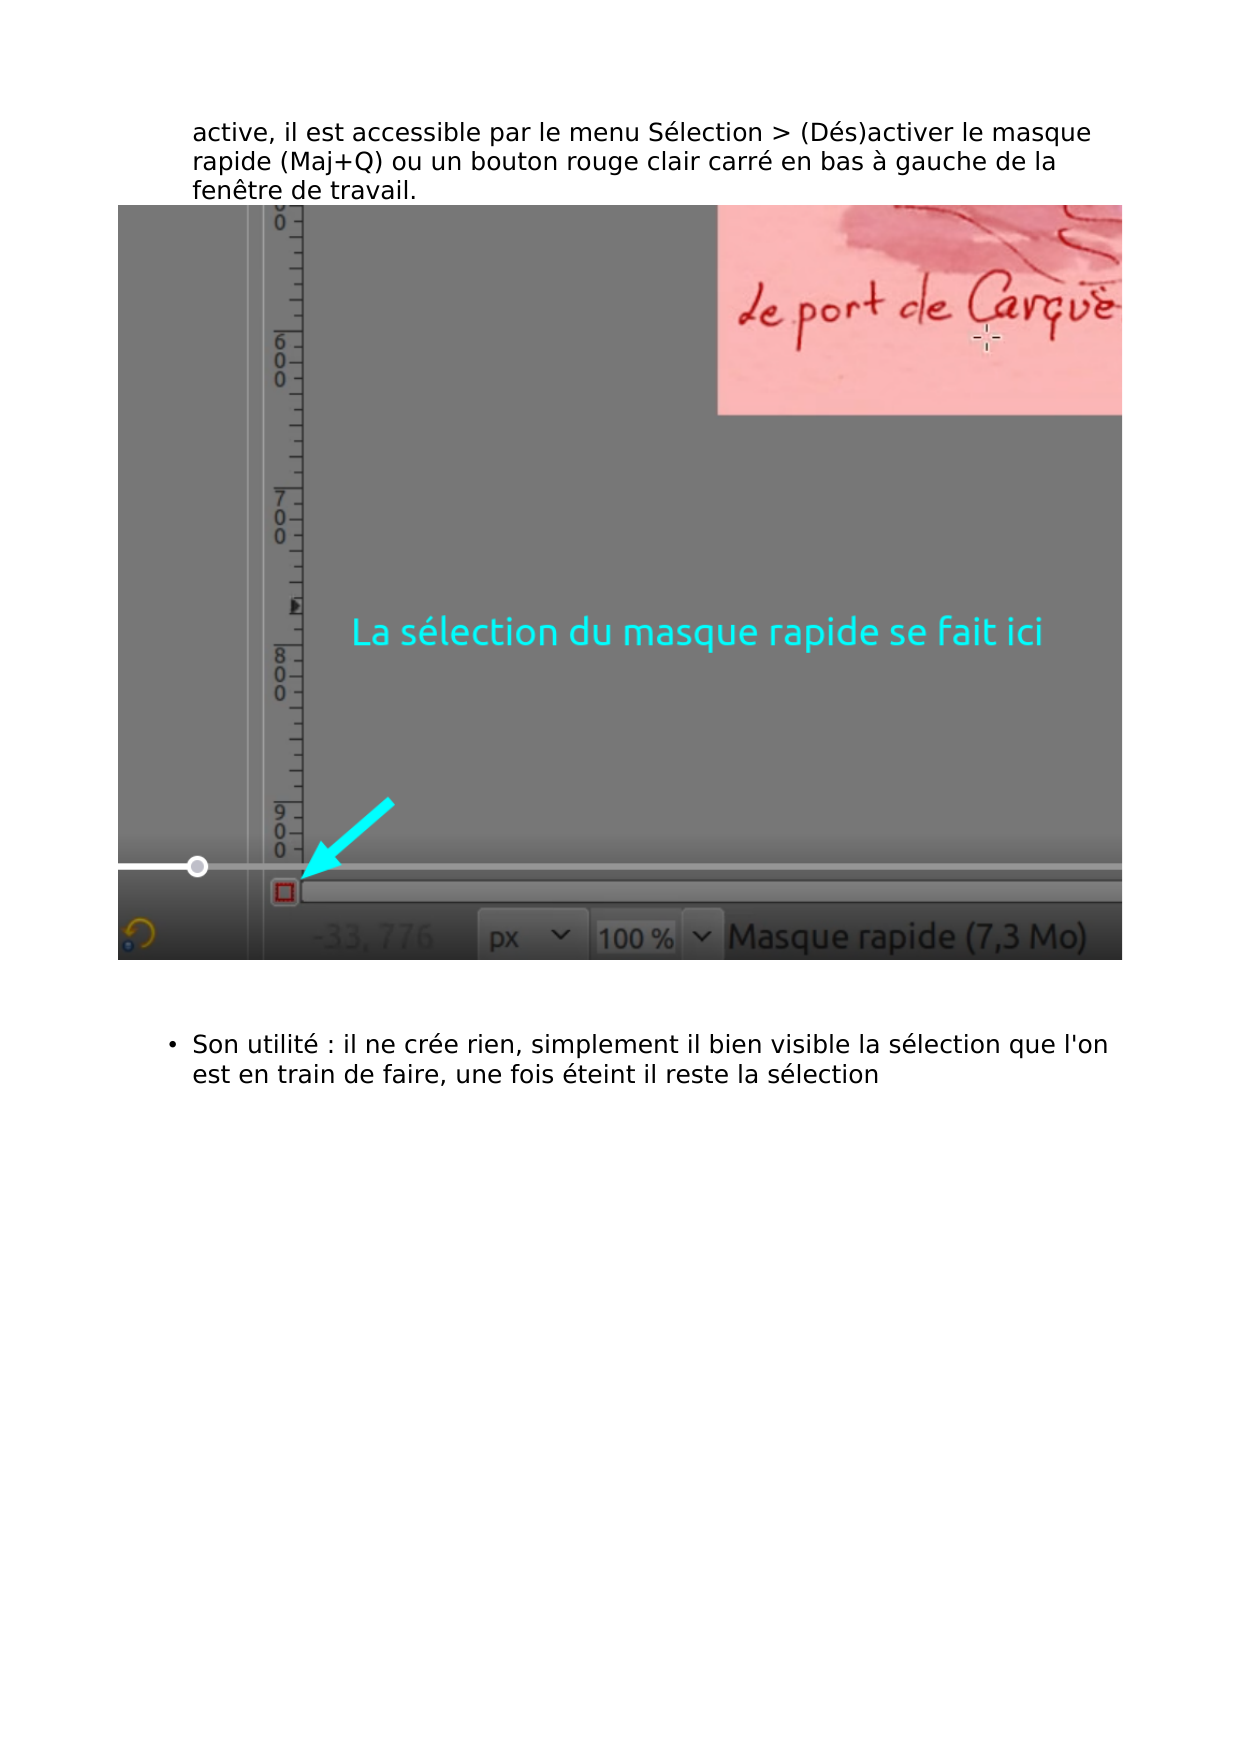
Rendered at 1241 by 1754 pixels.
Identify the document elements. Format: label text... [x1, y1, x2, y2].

list active, il est accessible par le menu Sélection > (Dés)activer le masque rapide (Maj+Q) ou un bouton rouge clair carré en bas à gauche de la fenêtre de travail. [177, 118, 1122, 205]
picture [118, 205, 1123, 960]
list Son utilité : il ne crée rien, simplement il bien visible la sélection que l'on est en train de faire, une fois éteint il reste la sélection [177, 1031, 1122, 1089]
